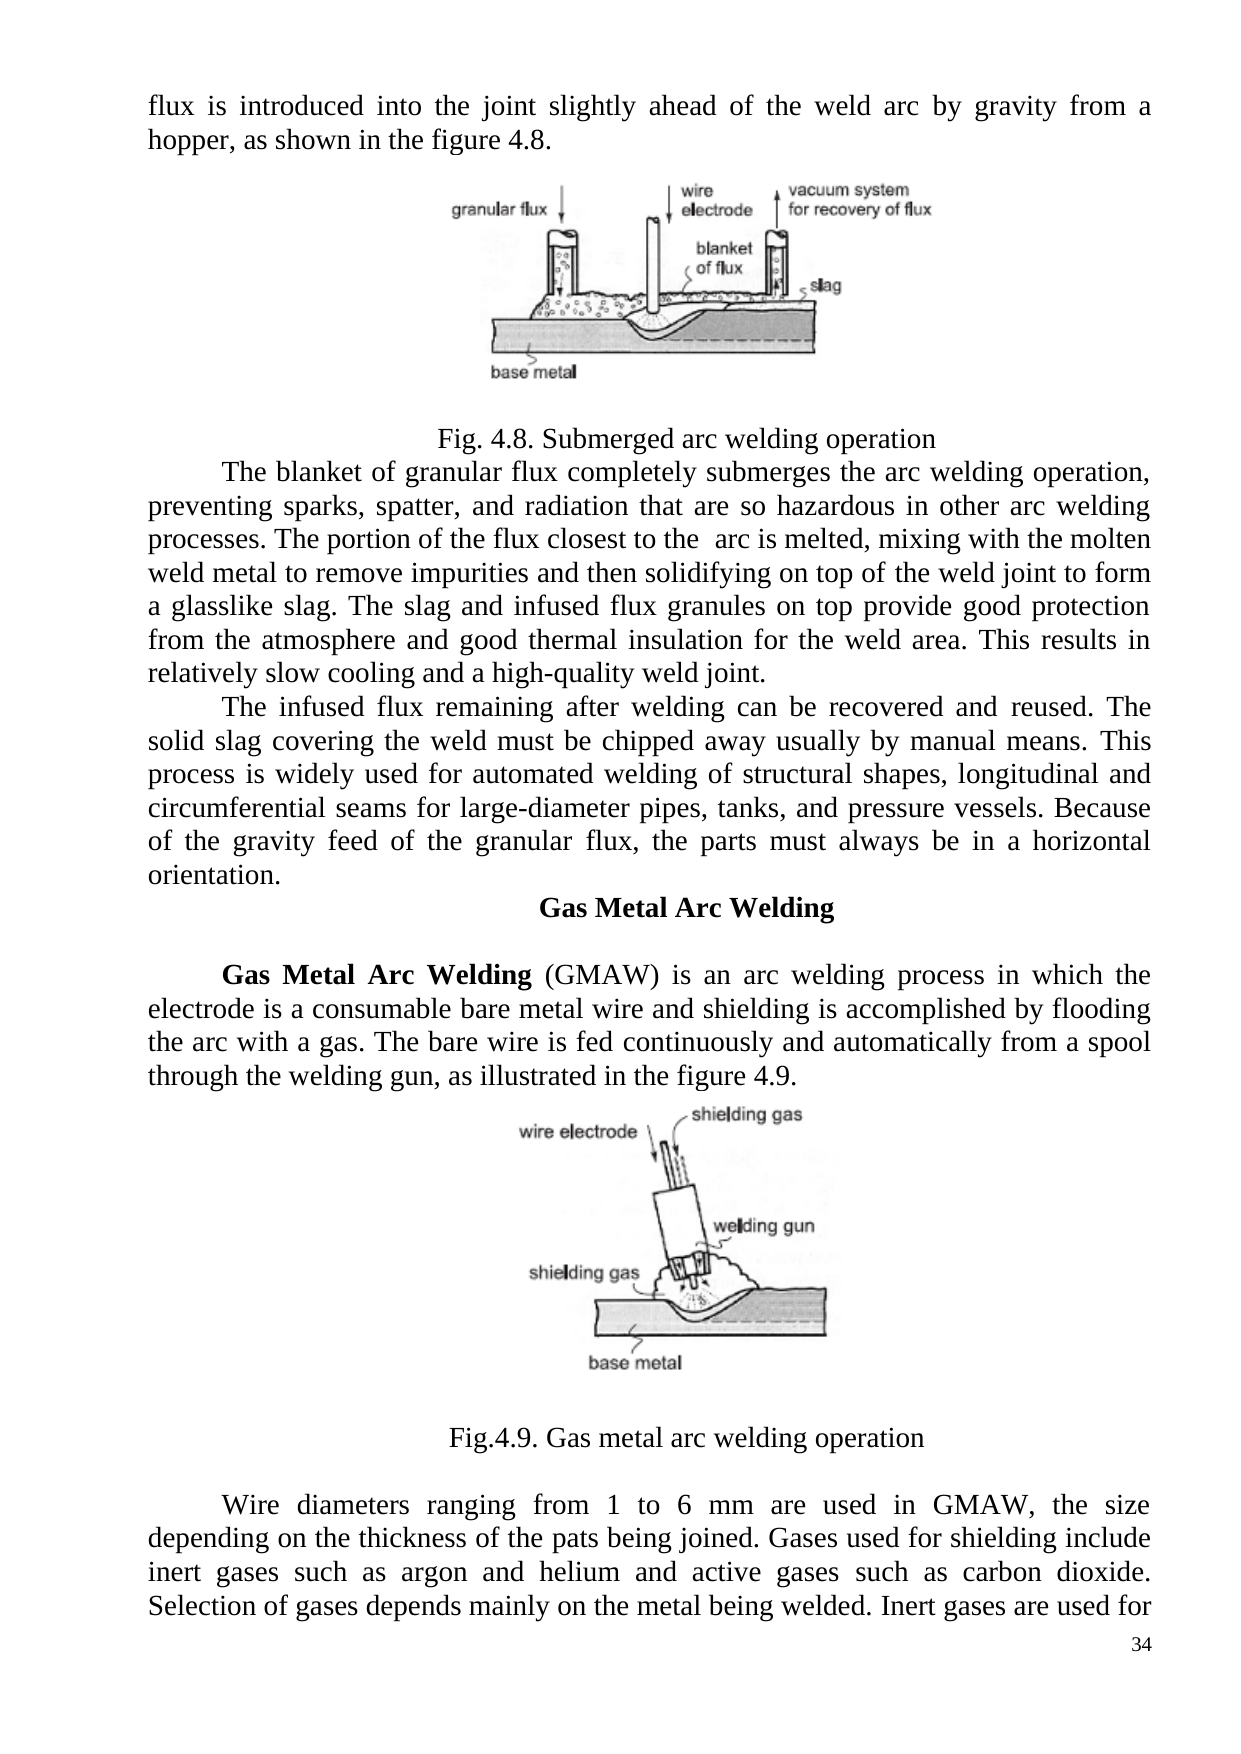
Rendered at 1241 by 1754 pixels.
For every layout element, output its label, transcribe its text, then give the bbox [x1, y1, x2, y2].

text The infused flux remaining after welding can be recovered and reused. The solid slag covering the weld must be chipped away usually by manual means. This process is widely used for automated welding of structural shapes, longitudinal and circumferential seams for large-diameter pipes, tanks, and pressure vessels. Because of the gravity feed of the granular flux, the parts must always be in a horizontal orientation. [148, 689, 1152, 890]
text Gas Metal Arc Welding [148, 890, 1152, 924]
text Wire diameters ranging from 1 to 6 mm are used in GMAW, the size depending on the thickness of the pats being joined. Gases used for shielding include inert gases such as argon and helium and active gases such as carbon dioxide. Selection of gases depends mainly on the metal being welded. Inert gases are used for [148, 1487, 1152, 1621]
text Fig.4.9. Gas metal arc welding operation [148, 1420, 1152, 1453]
picture [504, 1091, 869, 1387]
text flux is introduced into the joint slightly ahead of the weld arc by gravity from a hopper, as shown in the figure 4.8. [148, 88, 1152, 156]
picture [434, 155, 939, 388]
text Gas Metal Arc Welding (GMAW) is an arc welding process in which the electrode is a consumable bare metal wire and shielding is accomplished by flooding the arc with a gas. The bare wire is fed continuously and automatically from a spool through the welding gun, as illustrated in the figure 4.9. [148, 957, 1152, 1092]
text The blanket of granular flux completely submerges the arc welding operation, preventing sparks, spatter, and radiation that are so hazardous in other arc welding processes. The portion of the flux closest to the arc is melted, mixing with the molten weld metal to remove impurities and then solidifying on top of the weld joint to form a glasslike slag. The slag and infused flux granules on top provide good protection from the atmosphere and good thermal insulation for the weld area. This results in relatively slow cooling and a high-quality weld joint. [148, 454, 1152, 689]
text Fig. 4.8. Submerged arc welding operation [148, 421, 1152, 454]
